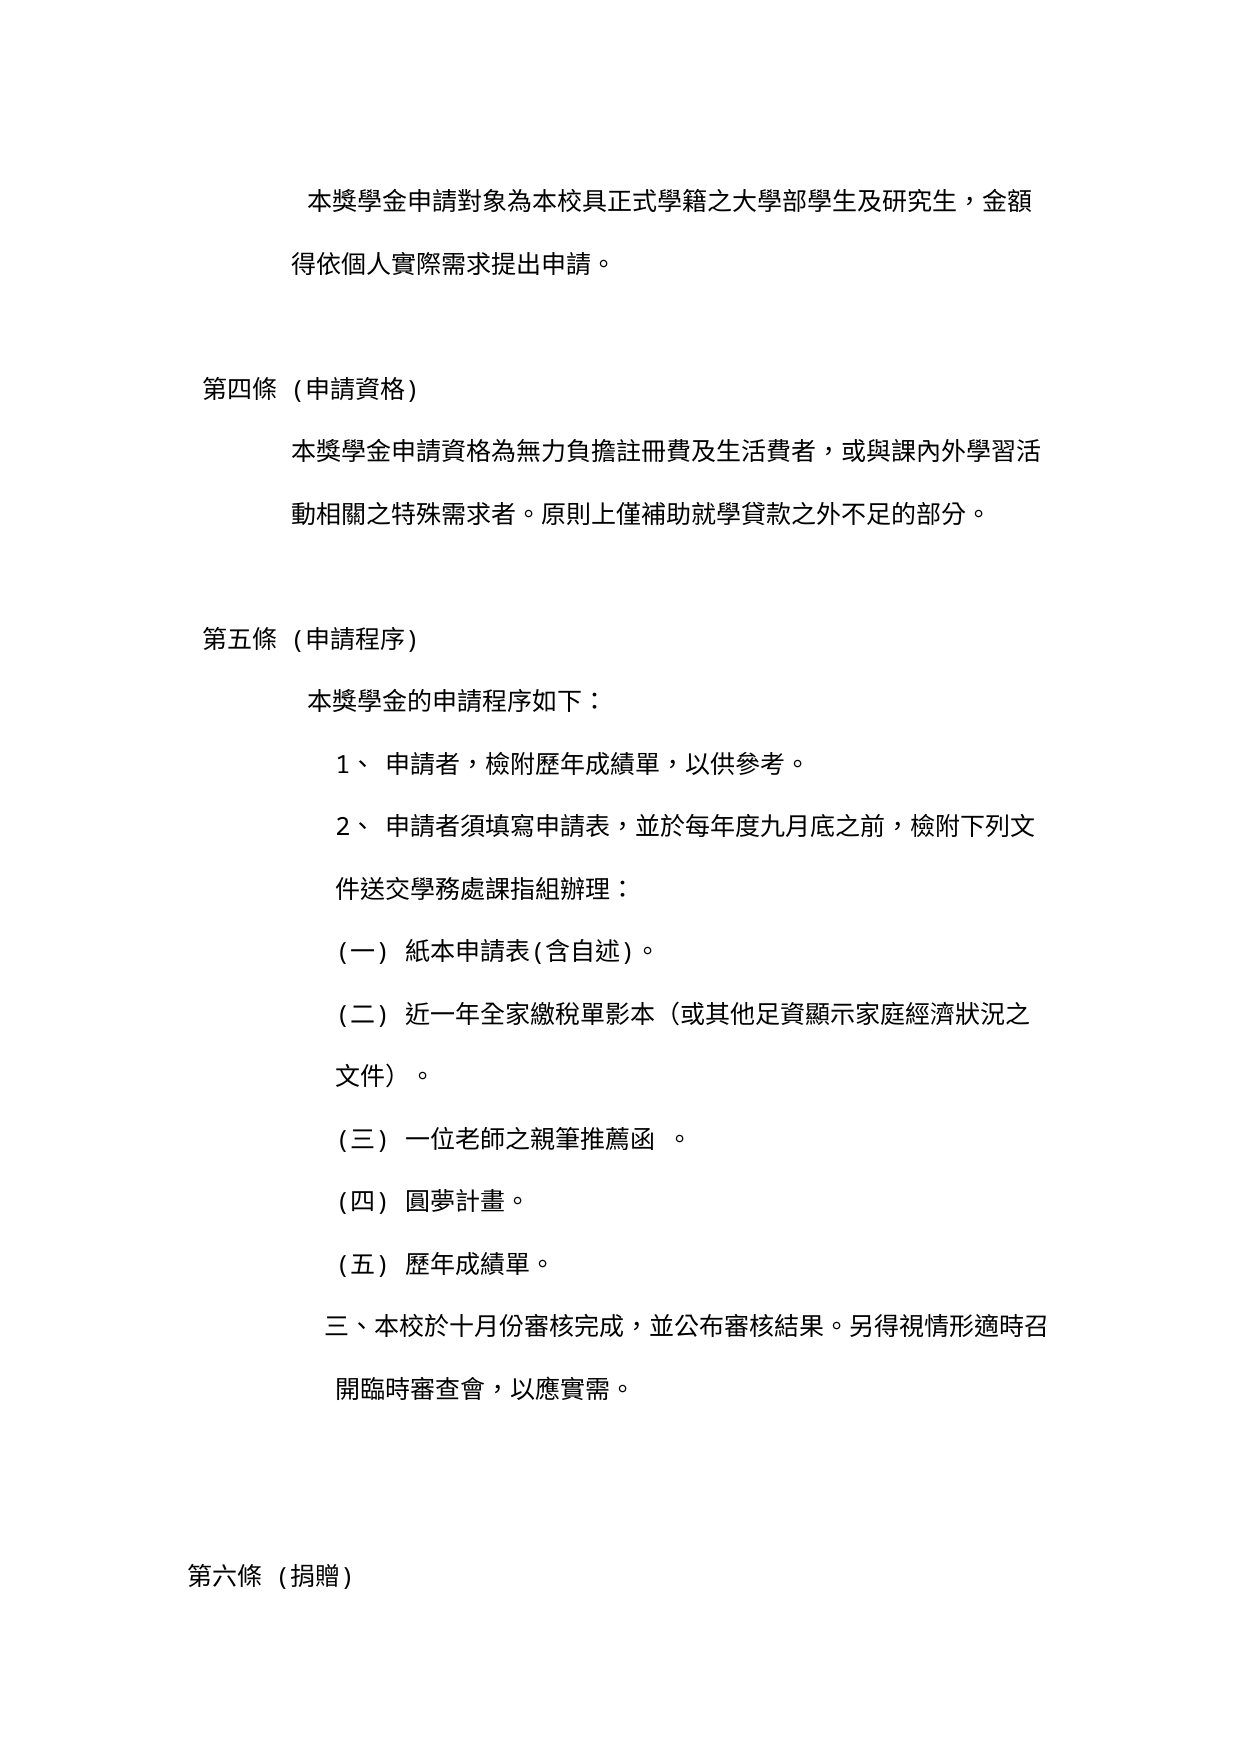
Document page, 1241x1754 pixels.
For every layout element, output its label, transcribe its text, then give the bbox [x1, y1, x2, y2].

text (五) 歷年成績單。 [335, 1221, 1053, 1283]
list 申請者，檢附歷年成績單，以供參考。 [335, 721, 1053, 783]
text 第五條 (申請程序) [187, 596, 1053, 658]
text 本獎學金申請資格為無力負擔註冊費及生活費者，或與課內外學習活動相關之特殊需求者。原則上僅補助就學貸款之外不足的部分。 [291, 408, 1053, 533]
text (四) 圓夢計畫。 [335, 1158, 1053, 1221]
text (三) 一位老師之親筆推薦函 。 [335, 1096, 1053, 1158]
text 本獎學金申請對象為本校具正式學籍之大學部學生及研究生，金額得依個人實際需求提出申請。 [187, 158, 1053, 283]
text 第四條 (申請資格) [187, 346, 1053, 408]
text 本獎學金的申請程序如下： [187, 658, 1053, 721]
text 第六條 (捐贈) [187, 1533, 1053, 1596]
text (一) 紙本申請表(含自述)。 [335, 908, 1053, 971]
list 申請者須填寫申請表，並於每年度九月底之前，檢附下列文件送交學務處課指組辦理： [335, 783, 1053, 908]
text 三、本校於十月份審核完成，並公布審核結果。另得視情形適時召開臨時審查會，以應實需。 [129, 1283, 1053, 1408]
text (二) 近一年全家繳稅單影本（或其他足資顯示家庭經濟狀況之文件）。 [335, 971, 1053, 1096]
